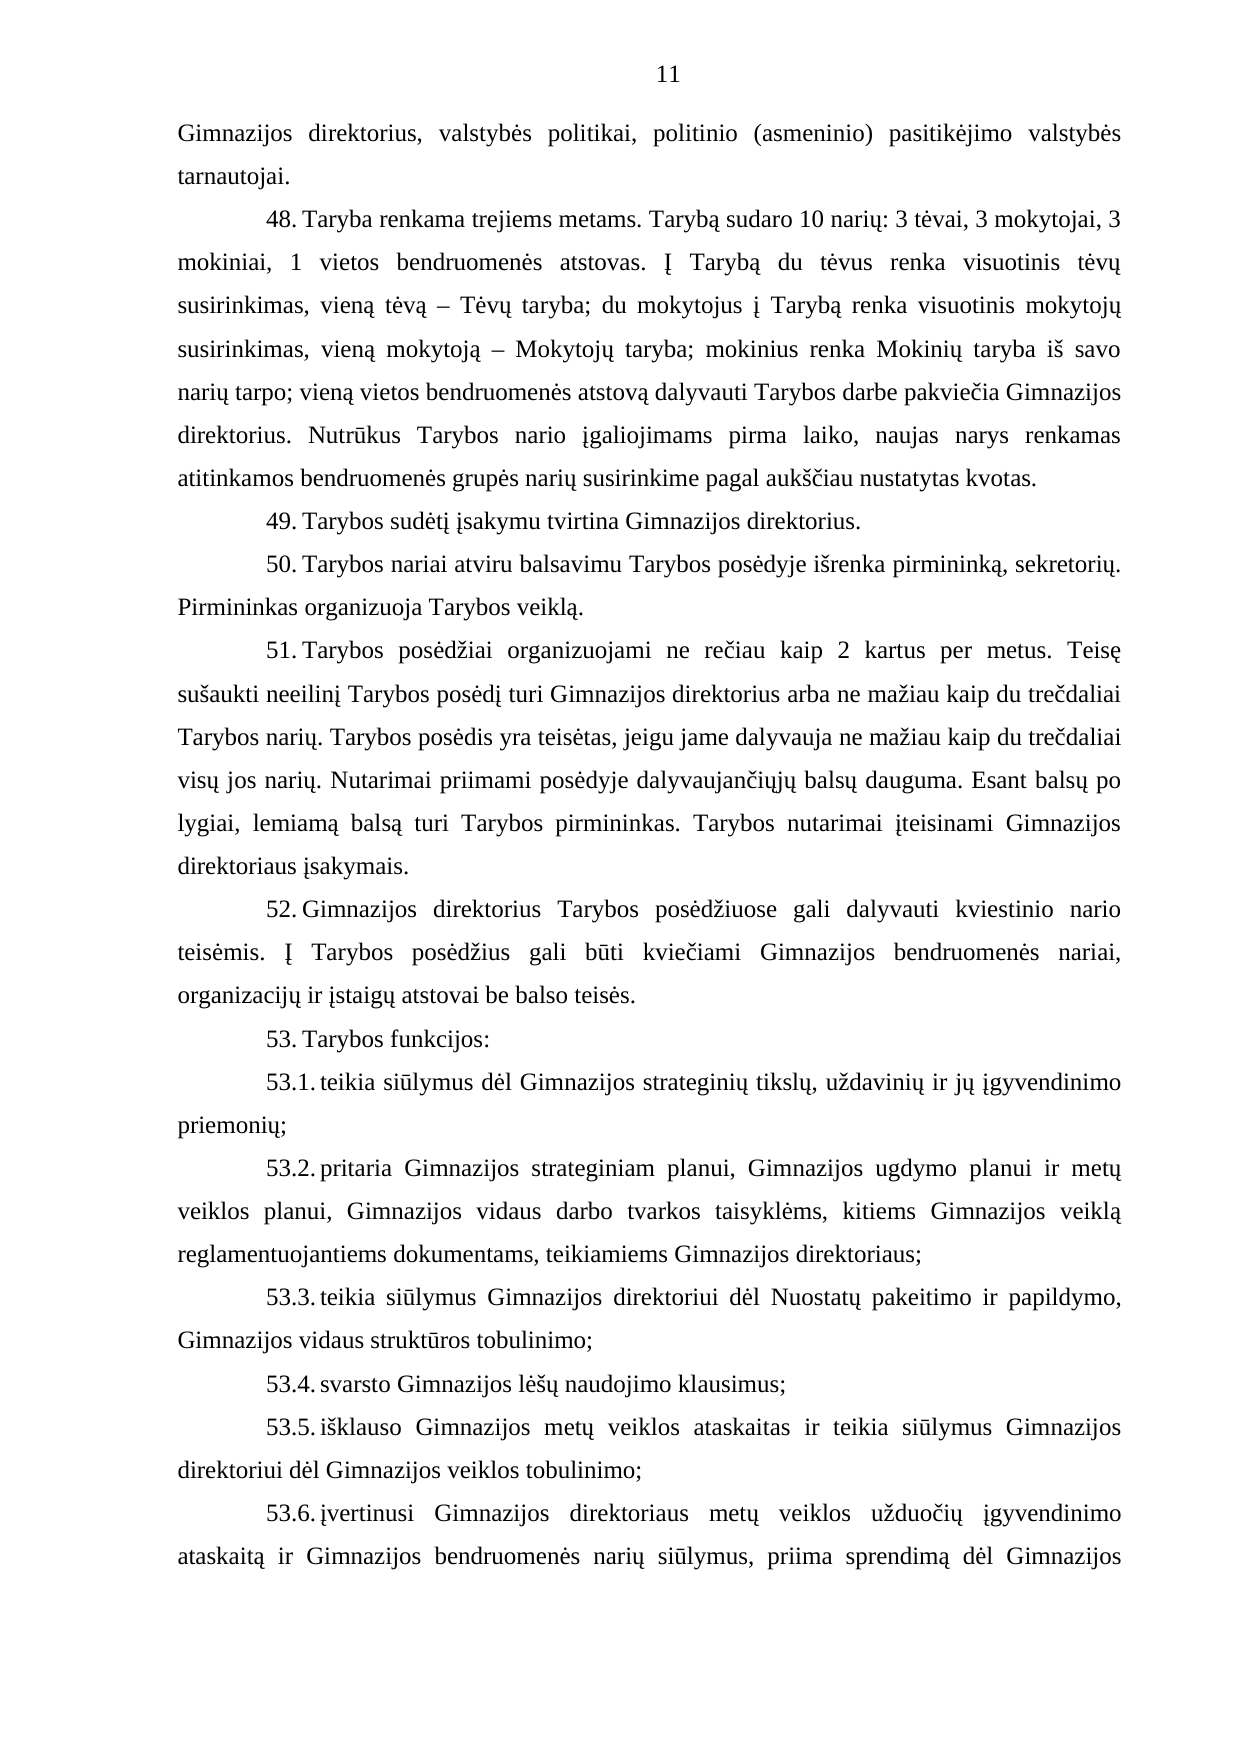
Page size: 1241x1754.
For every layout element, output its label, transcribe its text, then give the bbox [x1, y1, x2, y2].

text 53.5. išklauso Gimnazijos metų veiklos ataskaitas ir teikia siūlymus Gimnazijos direktoriui dėl Gimnazijos veiklos tobulinimo; [177, 1412, 1122, 1484]
text 51. Tarybos posėdžiai organizuojami ne rečiau kaip 2 kartus per metus. Teisę sušaukti neeilinį Tarybos posėdį turi Gimnazijos direktorius arba ne mažiau kaip du trečdaliai Tarybos narių. Tarybos posėdis yra teisėtas, jeigu jame dalyvauja ne mažiau kaip du trečdaliai visų jos narių. Nutarimai priimami posėdyje dalyvaujančiųjų balsų dauguma. Esant balsų po lygiai, lemiamą balsą turi Tarybos pirmininkas. Tarybos nutarimai įteisinami Gimnazijos direktoriaus įsakymais. [177, 636, 1122, 880]
text 53.1. teikia siūlymus dėl Gimnazijos strateginių tikslų, uždavinių ir jų įgyvendinimo priemonių; [177, 1067, 1122, 1139]
text 49. Tarybos sudėtį įsakymu tvirtina Gimnazijos direktorius. [177, 506, 1122, 535]
text 53.3. teikia siūlymus Gimnazijos direktoriui dėl Nuostatų pakeitimo ir papildymo, Gimnazijos vidaus struktūros tobulinimo; [177, 1282, 1122, 1354]
text 53.6. įvertinusi Gimnazijos direktoriaus metų veiklos užduočių įgyvendinimo ataskaitą ir Gimnazijos bendruomenės narių siūlymus, priima sprendimą dėl Gimnazijos [177, 1498, 1122, 1570]
text 52. Gimnazijos direktorius Tarybos posėdžiuose gali dalyvauti kviestinio nario teisėmis. Į Tarybos posėdžius gali būti kviečiami Gimnazijos bendruomenės nariai, organizacijų ir įstaigų atstovai be balso teisės. [177, 894, 1122, 1009]
text 53. Tarybos funkcijos: [177, 1024, 1122, 1052]
text 50. Tarybos nariai atviru balsavimu Tarybos posėdyje išrenka pirmininką, sekretorių. Pirmininkas organizuoja Tarybos veiklą. [177, 549, 1122, 621]
text 53.2. pritaria Gimnazijos strateginiam planui, Gimnazijos ugdymo planui ir metų veiklos planui, Gimnazijos vidaus darbo tvarkos taisyklėms, kitiems Gimnazijos veiklą reglamentuojantiems dokumentams, teikiamiems Gimnazijos direktoriaus; [177, 1153, 1122, 1268]
text 48. Taryba renkama trejiems metams. Tarybą sudaro 10 narių: 3 tėvai, 3 mokytojai, 3 mokiniai, 1 vietos bendruomenės atstovas. Į Tarybą du tėvus renka visuotinis tėvų susirinkimas, vieną tėvą – Tėvų taryba; du mokytojus į Tarybą renka visuotinis mokytojų susirinkimas, vieną mokytoją – Mokytojų taryba; mokinius renka Mokinių taryba iš savo narių tarpo; vieną vietos bendruomenės atstovą dalyvauti Tarybos darbe pakviečia Gimnazijos direktorius. Nutrūkus Tarybos nario įgaliojimams pirma laiko, naujas narys renkamas atitinkamos bendruomenės grupės narių susirinkime pagal aukščiau nustatytas kvotas. [177, 204, 1122, 492]
text 53.4. svarsto Gimnazijos lėšų naudojimo klausimus; [177, 1369, 1122, 1397]
text Gimnazijos direktorius, valstybės politikai, politinio (asmeninio) pasitikėjimo valstybės tarnautojai. [177, 118, 1122, 190]
